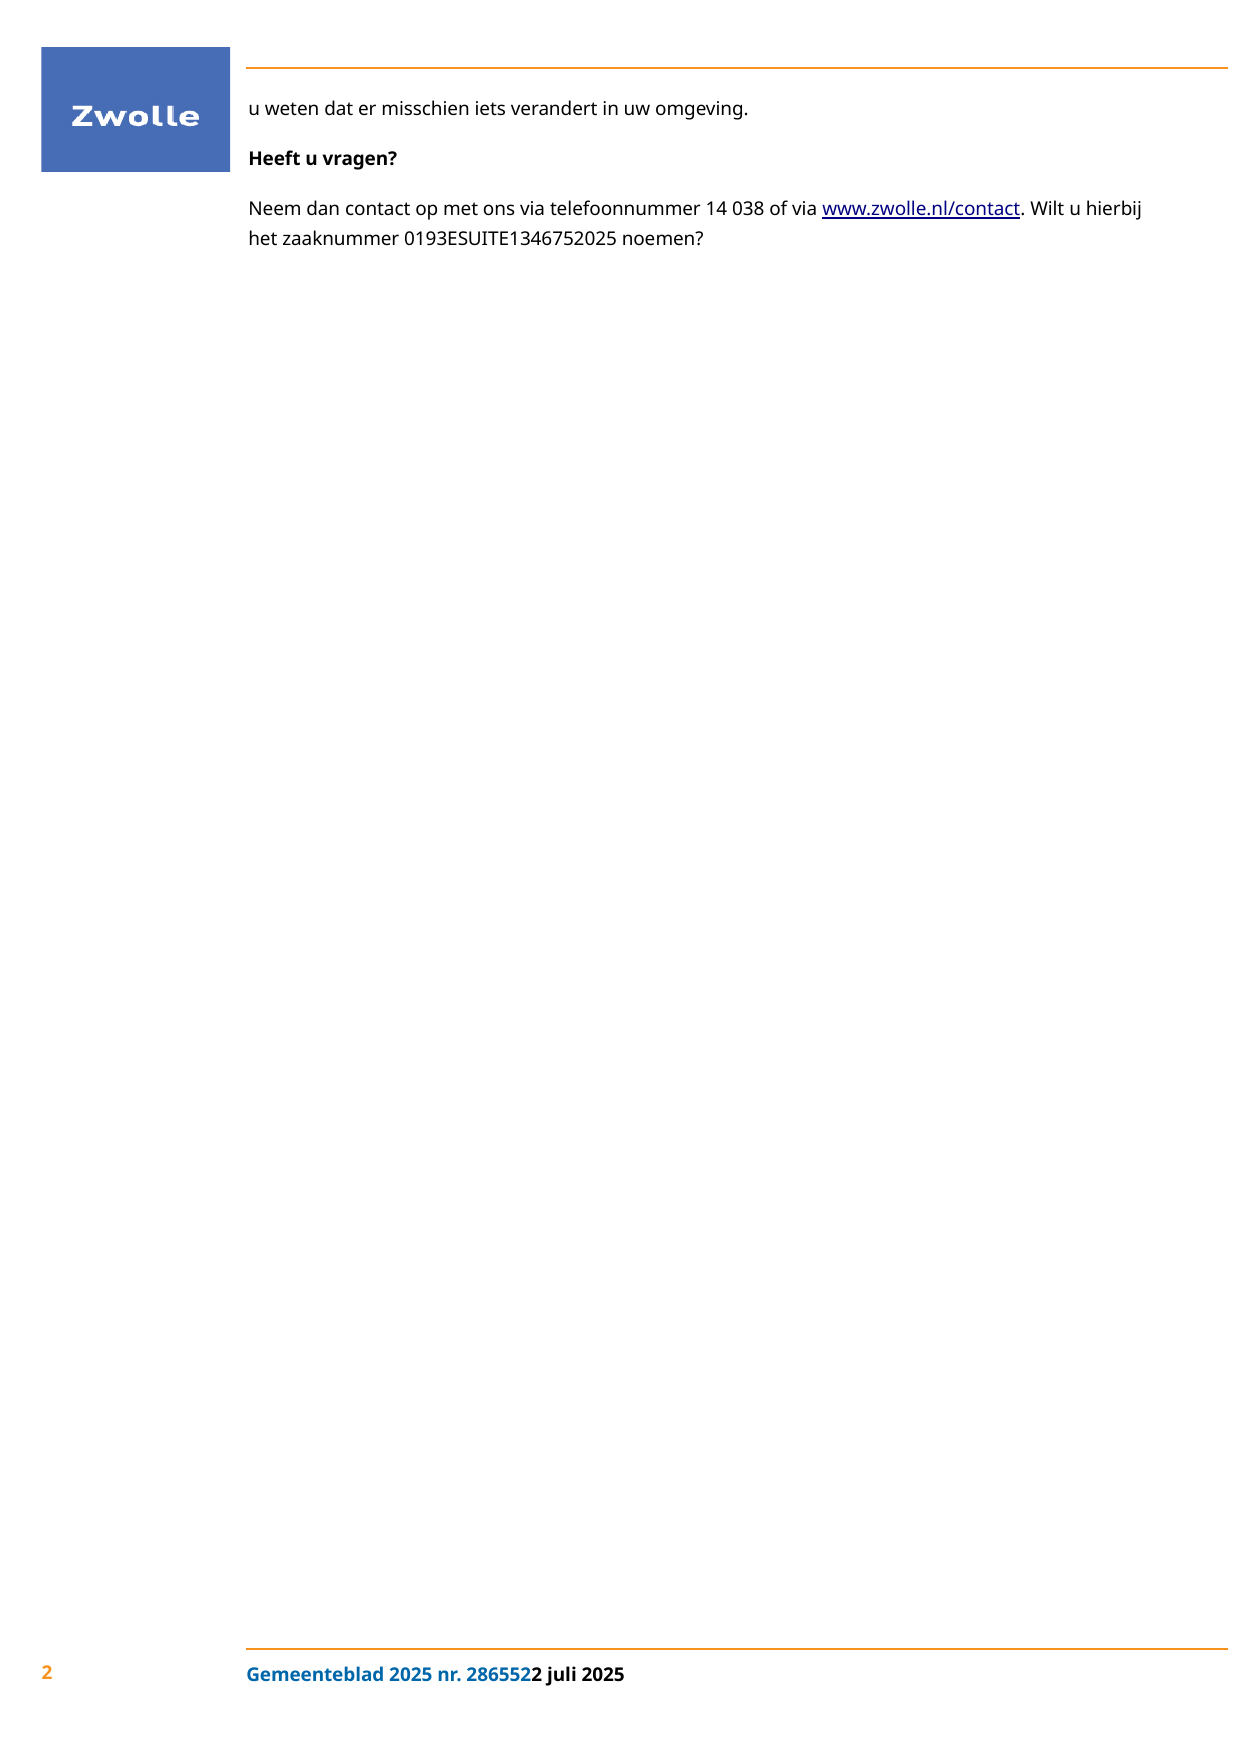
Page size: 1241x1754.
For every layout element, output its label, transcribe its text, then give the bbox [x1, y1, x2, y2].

picture [41, 47, 231, 172]
text u weten dat er misschien iets verandert in uw omgeving. [248, 95, 1152, 121]
text Heeft u vragen? [248, 145, 1152, 171]
text Neem dan contact op met ons via telefoonnummer 14 038 of via www.zwolle.nl/contact. Wilt u hierbij het zaaknummer 0193ESUITE1346752025 noemen? [248, 196, 1152, 251]
